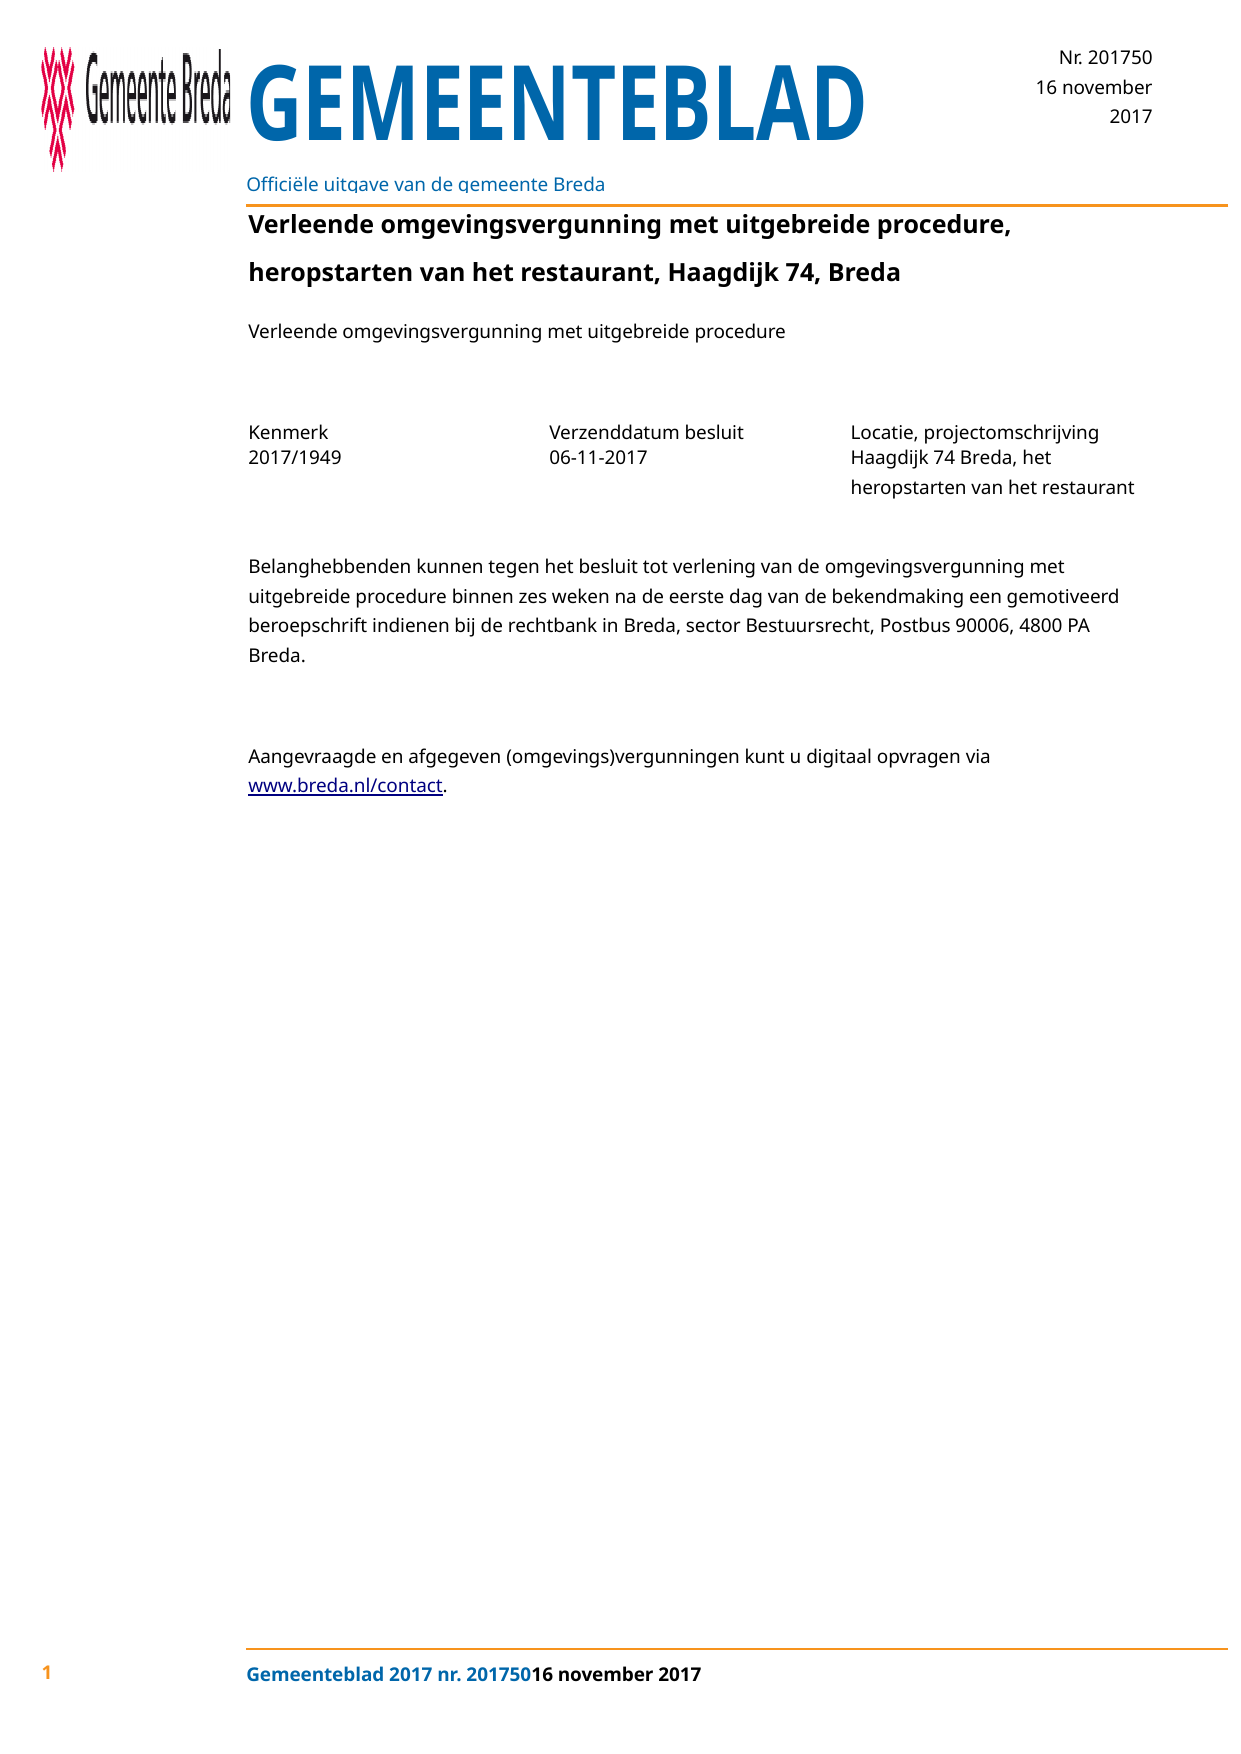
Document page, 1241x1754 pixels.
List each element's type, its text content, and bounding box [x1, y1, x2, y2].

text Verleende omgevingsvergunning met uitgebreide procedure [248, 318, 1152, 344]
table_cell 2017/1949 [248, 445, 549, 500]
picture [41, 47, 231, 172]
text Aangevraagde en afgegeven (omgevings)vergunningen kunt u digitaal opvragen via www.breda.nl/contact. [248, 743, 1152, 798]
table_header Kenmerk [248, 419, 549, 444]
table_header Locatie, projectomschrijving [850, 419, 1152, 444]
text Belanghebbenden kunnen tegen het besluit tot verlening van de omgevingsvergunning met uitgebreide procedure binnen zes weken na de eerste dag van de bekendmaking een gemotiveerd beroepschrift indienen bij de rechtbank in Breda, sector Bestuursrecht, Postbus 90006, 4800 PA Breda. [248, 553, 1152, 668]
table_cell 06-11-2017 [549, 445, 850, 500]
table_header Verzenddatum besluit [549, 419, 850, 444]
table_cell Haagdijk 74 Breda, het heropstarten van het restaurant [850, 445, 1152, 500]
text Verleende omgevingsvergunning met uitgebreide procedure, heropstarten van het restaurant, Haagdijk 74, Breda [248, 207, 1152, 288]
